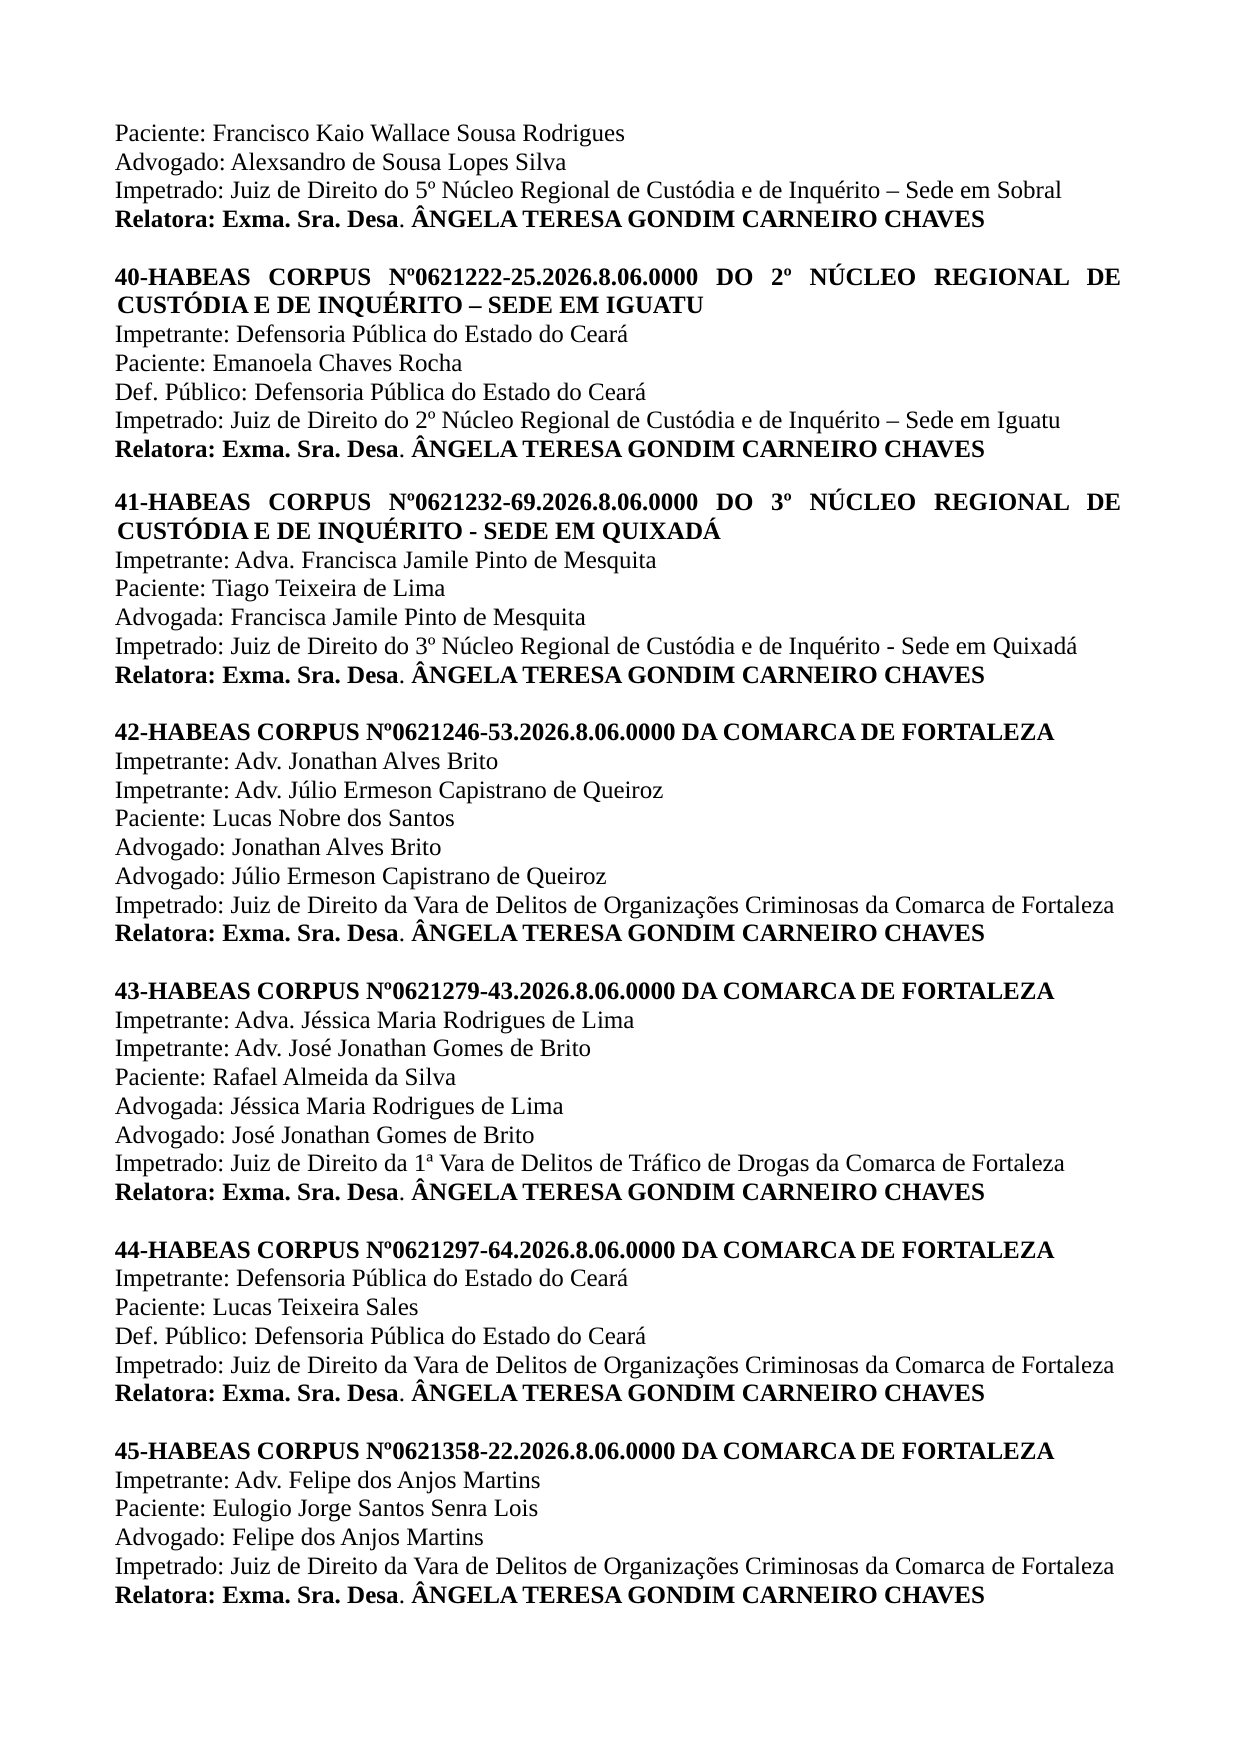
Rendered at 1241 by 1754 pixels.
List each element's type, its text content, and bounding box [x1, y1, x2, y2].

text Advogado: Júlio Ermeson Capistrano de Queiroz [114, 861, 1122, 890]
text Paciente: Emanoela Chaves Rocha [114, 348, 1122, 377]
text Relatora: Exma. Sra. Desa. ÂNGELA TERESA GONDIM CARNEIRO CHAVES [114, 204, 1122, 233]
text Paciente: Tiago Teixeira de Lima [114, 573, 1122, 602]
text Impetrado: Juiz de Direito do 2º Núcleo Regional de Custódia e de Inquérito – Sede em Iguatu [114, 406, 1122, 434]
text Relatora: Exma. Sra. Desa. ÂNGELA TERESA GONDIM CARNEIRO CHAVES [114, 434, 1122, 463]
text Relatora: Exma. Sra. Desa. ÂNGELA TERESA GONDIM CARNEIRO CHAVES [114, 660, 1122, 688]
text 44-HABEAS CORPUS Nº0621297-64.2026.8.06.0000 DA COMARCA DE FORTALEZA [114, 1235, 1122, 1263]
text Impetrado: Juiz de Direito da Vara de Delitos de Organizações Criminosas da Comarca de Fortaleza [114, 1350, 1122, 1378]
text Impetrante: Adv. Júlio Ermeson Capistrano de Queiroz [114, 775, 1122, 803]
text Def. Público: Defensoria Pública do Estado do Ceará [114, 1321, 1122, 1350]
text Paciente: Francisco Kaio Wallace Sousa Rodrigues [114, 118, 1122, 147]
text Advogado: Jonathan Alves Brito [114, 832, 1122, 861]
text 41-HABEAS CORPUS Nº0621232-69.2026.8.06.0000 DO 3º NÚCLEO REGIONAL DE CUSTÓDIA E DE INQUÉRITO - SEDE EM QUIXADÁ [114, 487, 1122, 545]
text Impetrado: Juiz de Direito do 3º Núcleo Regional de Custódia e de Inquérito - Sede em Quixadá [114, 631, 1122, 660]
text Advogado: Felipe dos Anjos Martins [114, 1522, 1122, 1551]
text Def. Público: Defensoria Pública do Estado do Ceará [114, 377, 1122, 406]
text Advogada: Jéssica Maria Rodrigues de Lima [114, 1091, 1122, 1120]
text Impetrante: Adv. Jonathan Alves Brito [114, 746, 1122, 775]
text Relatora: Exma. Sra. Desa. ÂNGELA TERESA GONDIM CARNEIRO CHAVES [114, 1177, 1122, 1206]
text Impetrado: Juiz de Direito do 5º Núcleo Regional de Custódia e de Inquérito – Sede em Sobral [114, 176, 1122, 204]
text Advogada: Francisca Jamile Pinto de Mesquita [114, 602, 1122, 631]
text 40-HABEAS CORPUS Nº0621222-25.2026.8.06.0000 DO 2º NÚCLEO REGIONAL DE CUSTÓDIA E DE INQUÉRITO – SEDE EM IGUATU [114, 262, 1122, 319]
text Advogado: José Jonathan Gomes de Brito [114, 1120, 1122, 1148]
text Impetrado: Juiz de Direito da Vara de Delitos de Organizações Criminosas da Comarca de Fortaleza [114, 1551, 1122, 1580]
text Advogado: Alexsandro de Sousa Lopes Silva [114, 147, 1122, 176]
text Impetrante: Adva. Jéssica Maria Rodrigues de Lima [114, 1005, 1122, 1033]
text Impetrado: Juiz de Direito da Vara de Delitos de Organizações Criminosas da Comarca de Fortaleza [114, 890, 1122, 918]
text Relatora: Exma. Sra. Desa. ÂNGELA TERESA GONDIM CARNEIRO CHAVES [114, 1378, 1122, 1407]
text Relatora: Exma. Sra. Desa. ÂNGELA TERESA GONDIM CARNEIRO CHAVES [114, 918, 1122, 947]
text Impetrante: Defensoria Pública do Estado do Ceará [114, 319, 1122, 348]
text Relatora: Exma. Sra. Desa. ÂNGELA TERESA GONDIM CARNEIRO CHAVES [114, 1580, 1122, 1608]
text Impetrante: Adv. José Jonathan Gomes de Brito [114, 1033, 1122, 1062]
text Paciente: Eulogio Jorge Santos Senra Lois [114, 1493, 1122, 1522]
text Impetrante: Defensoria Pública do Estado do Ceará [114, 1263, 1122, 1292]
text 45-HABEAS CORPUS Nº0621358-22.2026.8.06.0000 DA COMARCA DE FORTALEZA [114, 1436, 1122, 1465]
text Paciente: Lucas Teixeira Sales [114, 1292, 1122, 1321]
text Impetrante: Adv. Felipe dos Anjos Martins [114, 1465, 1122, 1493]
text 43-HABEAS CORPUS Nº0621279-43.2026.8.06.0000 DA COMARCA DE FORTALEZA [114, 976, 1122, 1005]
text 42-HABEAS CORPUS Nº0621246-53.2026.8.06.0000 DA COMARCA DE FORTALEZA [114, 717, 1122, 746]
text Impetrado: Juiz de Direito da 1ª Vara de Delitos de Tráfico de Drogas da Comarca de Fortaleza [114, 1148, 1122, 1177]
text Paciente: Lucas Nobre dos Santos [114, 803, 1122, 832]
text Impetrante: Adva. Francisca Jamile Pinto de Mesquita [114, 545, 1122, 573]
text Paciente: Rafael Almeida da Silva [114, 1062, 1122, 1091]
